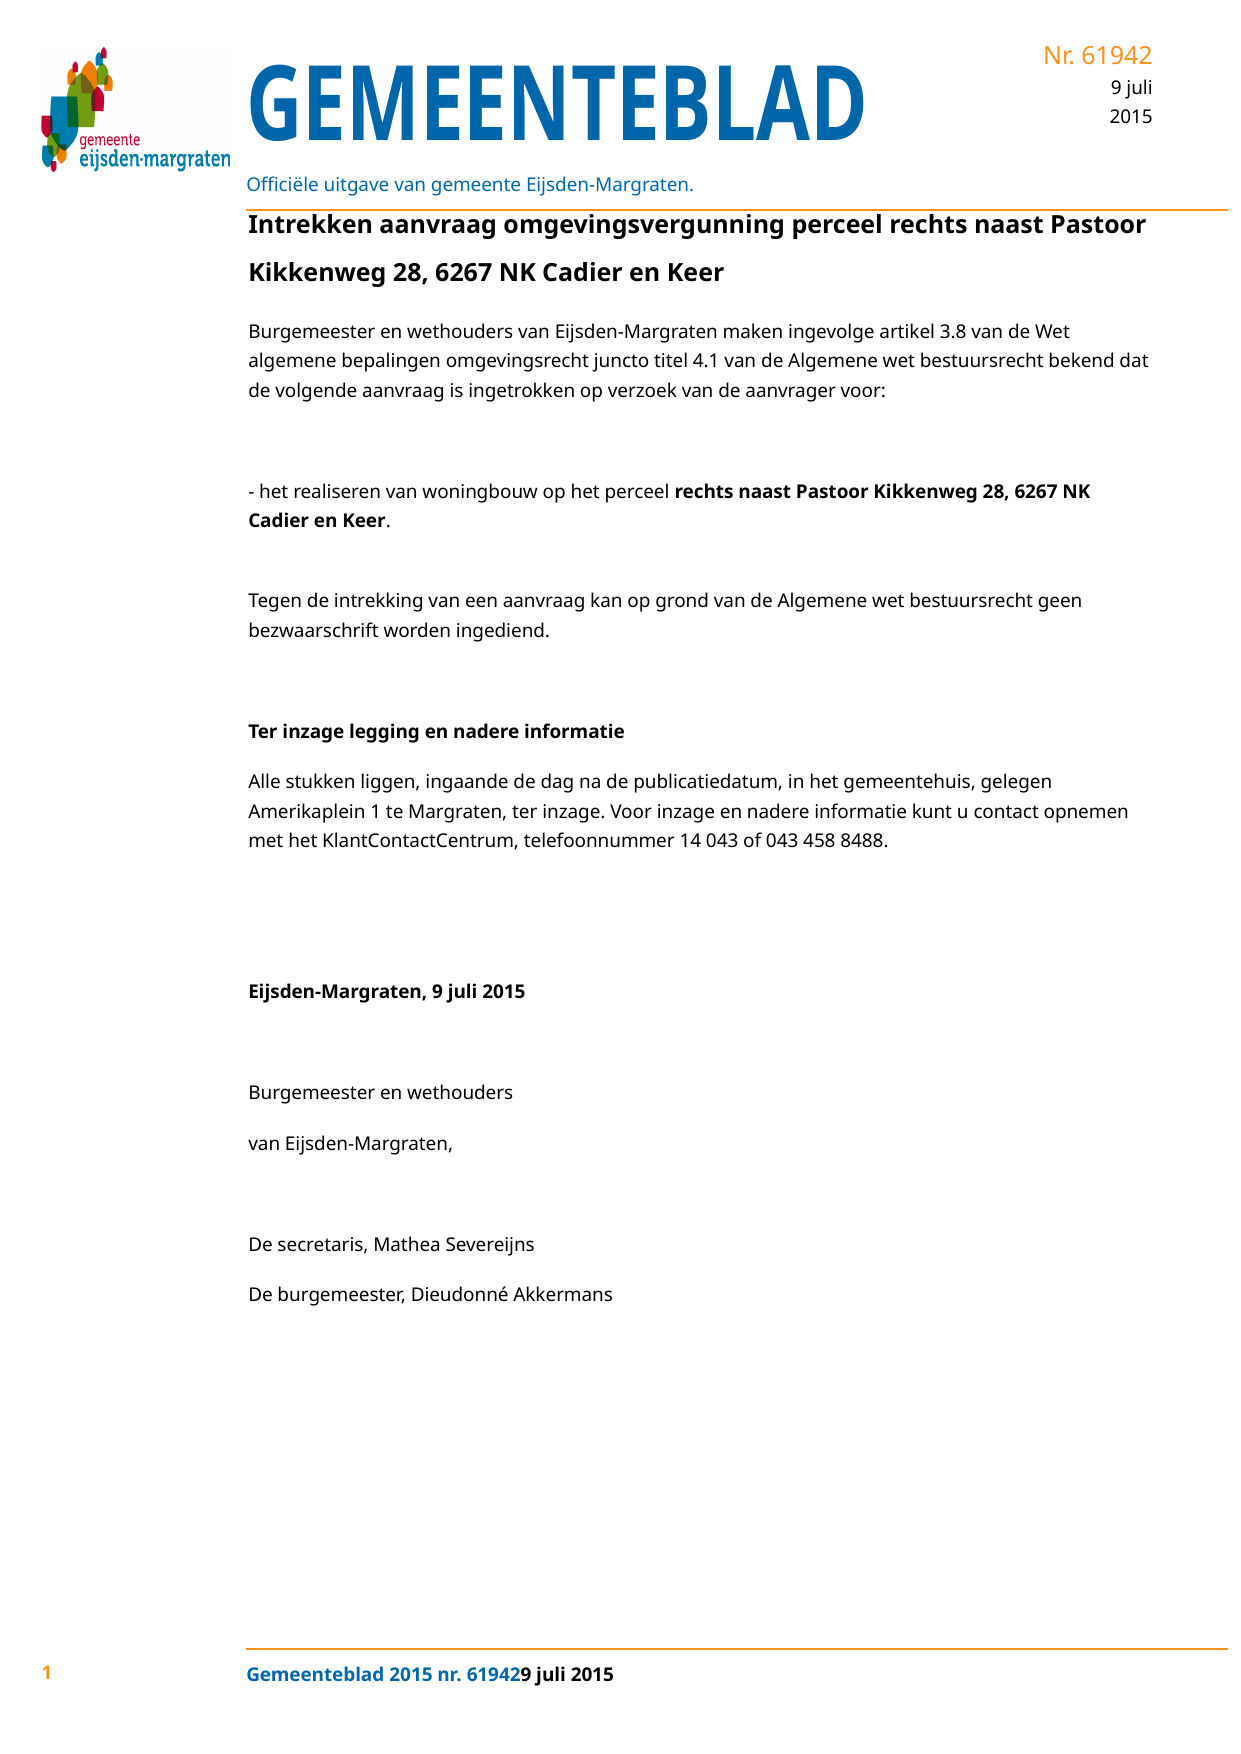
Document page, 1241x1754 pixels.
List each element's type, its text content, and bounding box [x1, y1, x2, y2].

picture [41, 47, 231, 172]
text Tegen de intrekking van een aanvraag kan op grond van de Algemene wet bestuursrecht geen bezwaarschrift worden ingediend. [248, 587, 1152, 643]
text Burgemeester en wethouders [248, 1079, 1152, 1105]
text Burgemeester en wethouders van Eijsden-Margraten maken ingevolge artikel 3.8 van de Wet algemene bepalingen omgevingsrecht juncto titel 4.1 van de Algemene wet bestuursrecht bekend dat de volgende aanvraag is ingetrokken op verzoek van de aanvrager voor: [248, 318, 1152, 403]
text Intrekken aanvraag omgevingsvergunning perceel rechts naast Pastoor Kikkenweg 28, 6267 NK Cadier en Keer [248, 211, 1152, 288]
text Ter inzage legging en nadere informatie [248, 718, 1152, 744]
text Alle stukken liggen, ingaande de dag na de publicatiedatum, in het gemeentehuis, gelegen Amerikaplein 1 te Margraten, ter inzage. Voor inzage en nadere informatie kunt u contact opnemen met het KlantContactCentrum, telefoonnummer 14 043 of 043 458 8488. [248, 768, 1152, 853]
text De burgemeester, Dieudonné Akkermans [248, 1281, 1152, 1307]
text De secretaris, Mathea Severeijns [248, 1231, 1152, 1257]
text Eijsden-Margraten, 9 juli 2015 [248, 979, 1152, 1004]
text - het realiseren van woningbouw op het perceel rechts naast Pastoor Kikkenweg 28, 6267 NK Cadier en Keer. [248, 478, 1152, 533]
text van Eijsden-Margraten, [248, 1130, 1152, 1156]
